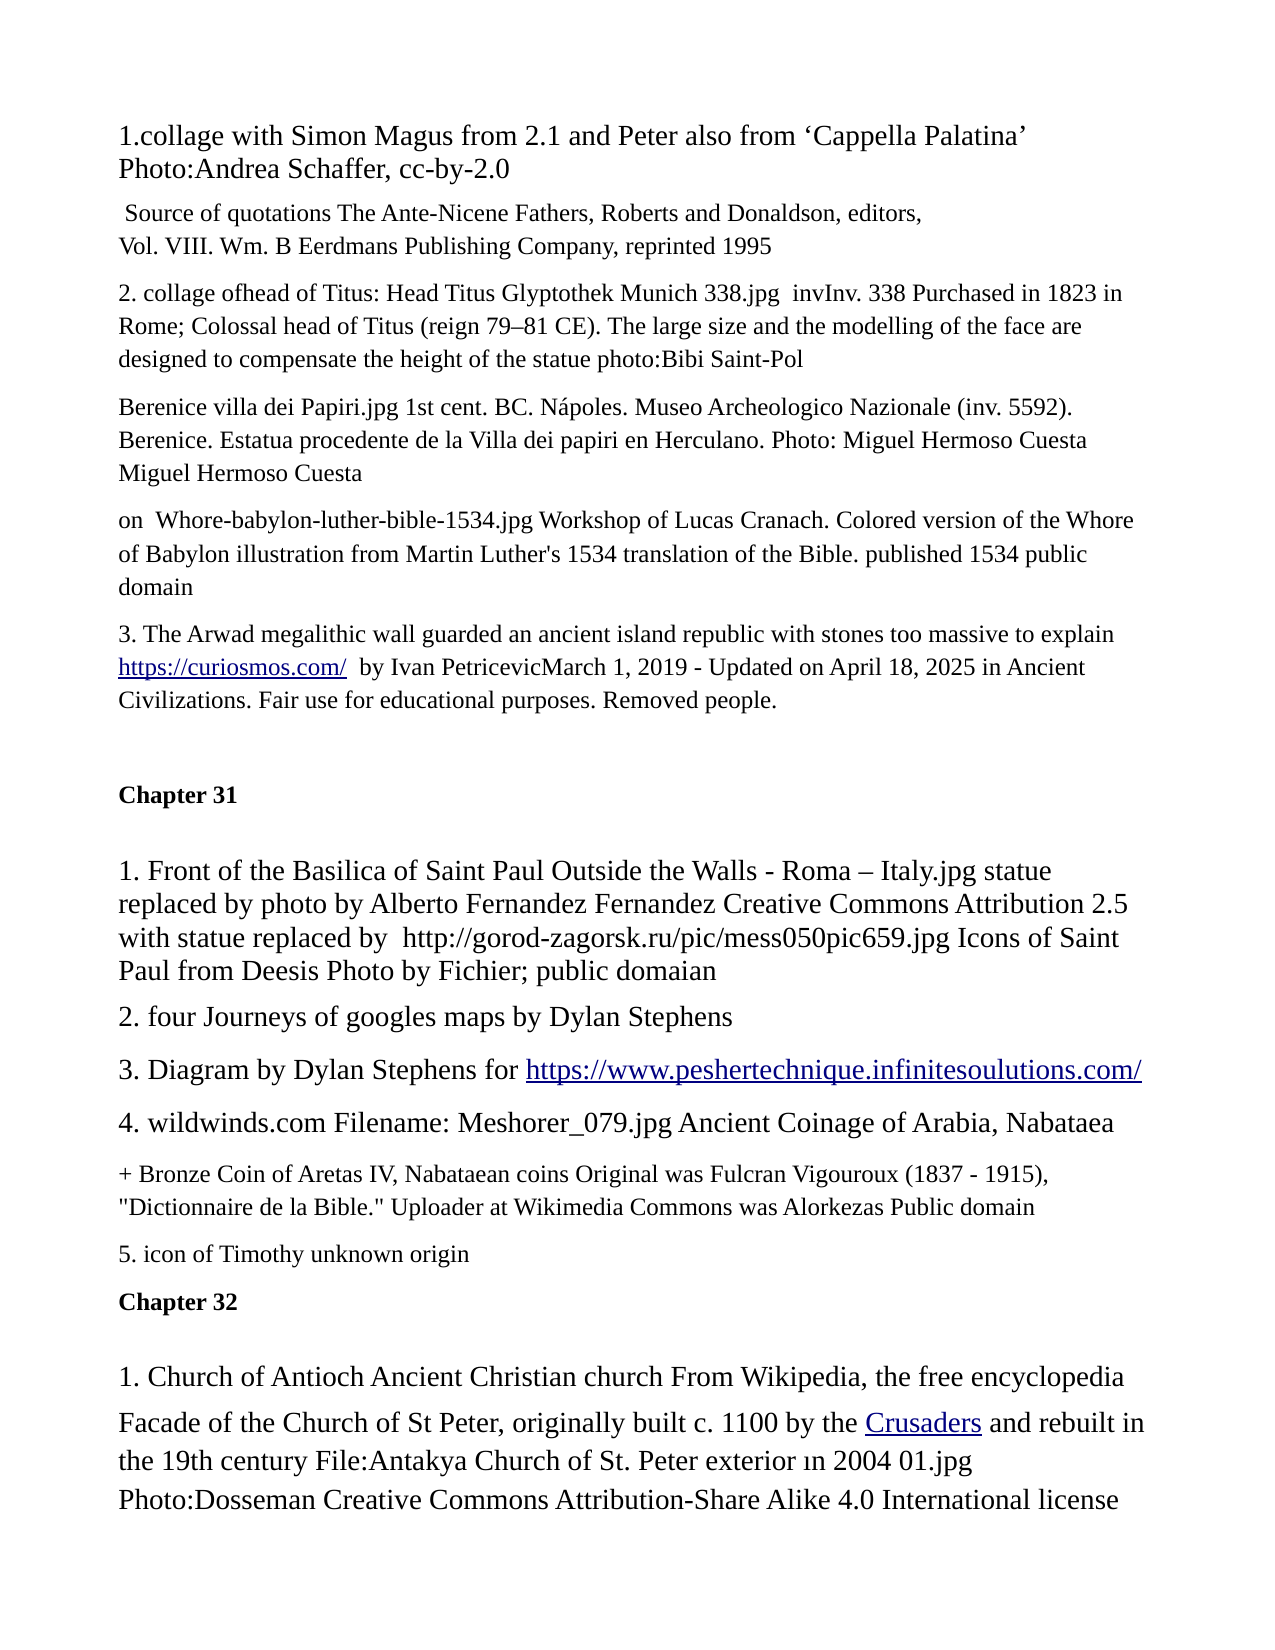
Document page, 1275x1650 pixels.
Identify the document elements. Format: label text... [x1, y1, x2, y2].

subtitle 1.collage with Simon Magus from 2.1 and Peter also from ‘Cappella Palatina’ Photo:Andrea Schaffer, cc-by-2.0 [118, 118, 1157, 185]
text 3. Diagram by Dylan Stephens for https://www.peshertechnique.infinitesoulutions.com/ [118, 1052, 1157, 1086]
text Berenice villa dei Papiri.jpg 1st cent. BC. Nápoles. Museo Archeologico Nazionale (inv. 5592). Berenice. Estatua procedente de la Villa dei papiri en Herculano. Photo: Miguel Hermoso Cuesta Miguel Hermoso Cuesta [118, 392, 1157, 487]
text Facade of the Church of St Peter, originally built c. 1100 by the Crusaders and rebuilt in the 19th century File:Antakya Church of St. Peter exterior ın 2004 01.jpg Photo:Dosseman Creative Commons Attribution-Share Alike 4.0 International license [118, 1405, 1157, 1516]
text 2. collage ofhead of Titus: Head Titus Glyptothek Munich 338.jpg invInv. 338 Purchased in 1823 in Rome; Colossal head of Titus (reign 79–81 CE). The large size and the modelling of the face are designed to compensate the height of the statue photo:Bibi Saint-Pol [118, 278, 1157, 373]
text Chapter 32 [118, 1287, 1157, 1316]
subtitle 1. Front of the Basilica of Saint Paul Outside the Walls - Roma – Italy.jpg statue replaced by photo by Alberto Fernandez Fernandez Creative Commons Attribution 2.5 with statue replaced by http://gorod-zagorsk.ru/pic/mess050pic659.jpg Icons of Saint Paul from Deesis Photo by Fichier; public domaian [118, 853, 1157, 987]
text Source of quotations The Ante-Nicene Fathers, Roberts and Donaldson, editors, Vol. VIII. Wm. B Eerdmans Publishing Company, reprinted 1995 [118, 198, 1157, 259]
text + Bronze Coin of Aretas IV, Nabataean coins Original was Fulcran Vigouroux (1837 - 1915), "Dictionnaire de la Bible." Uploader at Wikimedia Commons was Alorkezas Public domain [118, 1159, 1157, 1220]
subtitle 1. Church of Antioch Ancient Christian church From Wikipedia, the free encyclopedia [118, 1359, 1157, 1392]
text 2. four Journeys of googles maps by Dylan Stephens [118, 999, 1157, 1033]
text Chapter 31 [118, 781, 1157, 809]
text 4. wildwinds.com Filename: Meshorer_079.jpg Ancient Coinage of Arabia, Nabataea [118, 1106, 1157, 1139]
text 5. icon of Timothy unknown origin [118, 1239, 1157, 1268]
text 3. The Arwad megalithic wall guarded an ancient island republic with stones too massive to explain https://curiosmos.com/ by Ivan PetricevicMarch 1, 2019 - Updated on April 18, 2025 in Ancient Civilizations. Fair use for educational purposes. Removed people. [118, 619, 1157, 714]
text on Whore-babylon-luther-bible-1534.jpg Workshop of Lucas Cranach. Colored version of the Whore of Babylon illustration from Martin Luther's 1534 translation of the Bible. published 1534 public domain [118, 506, 1157, 600]
